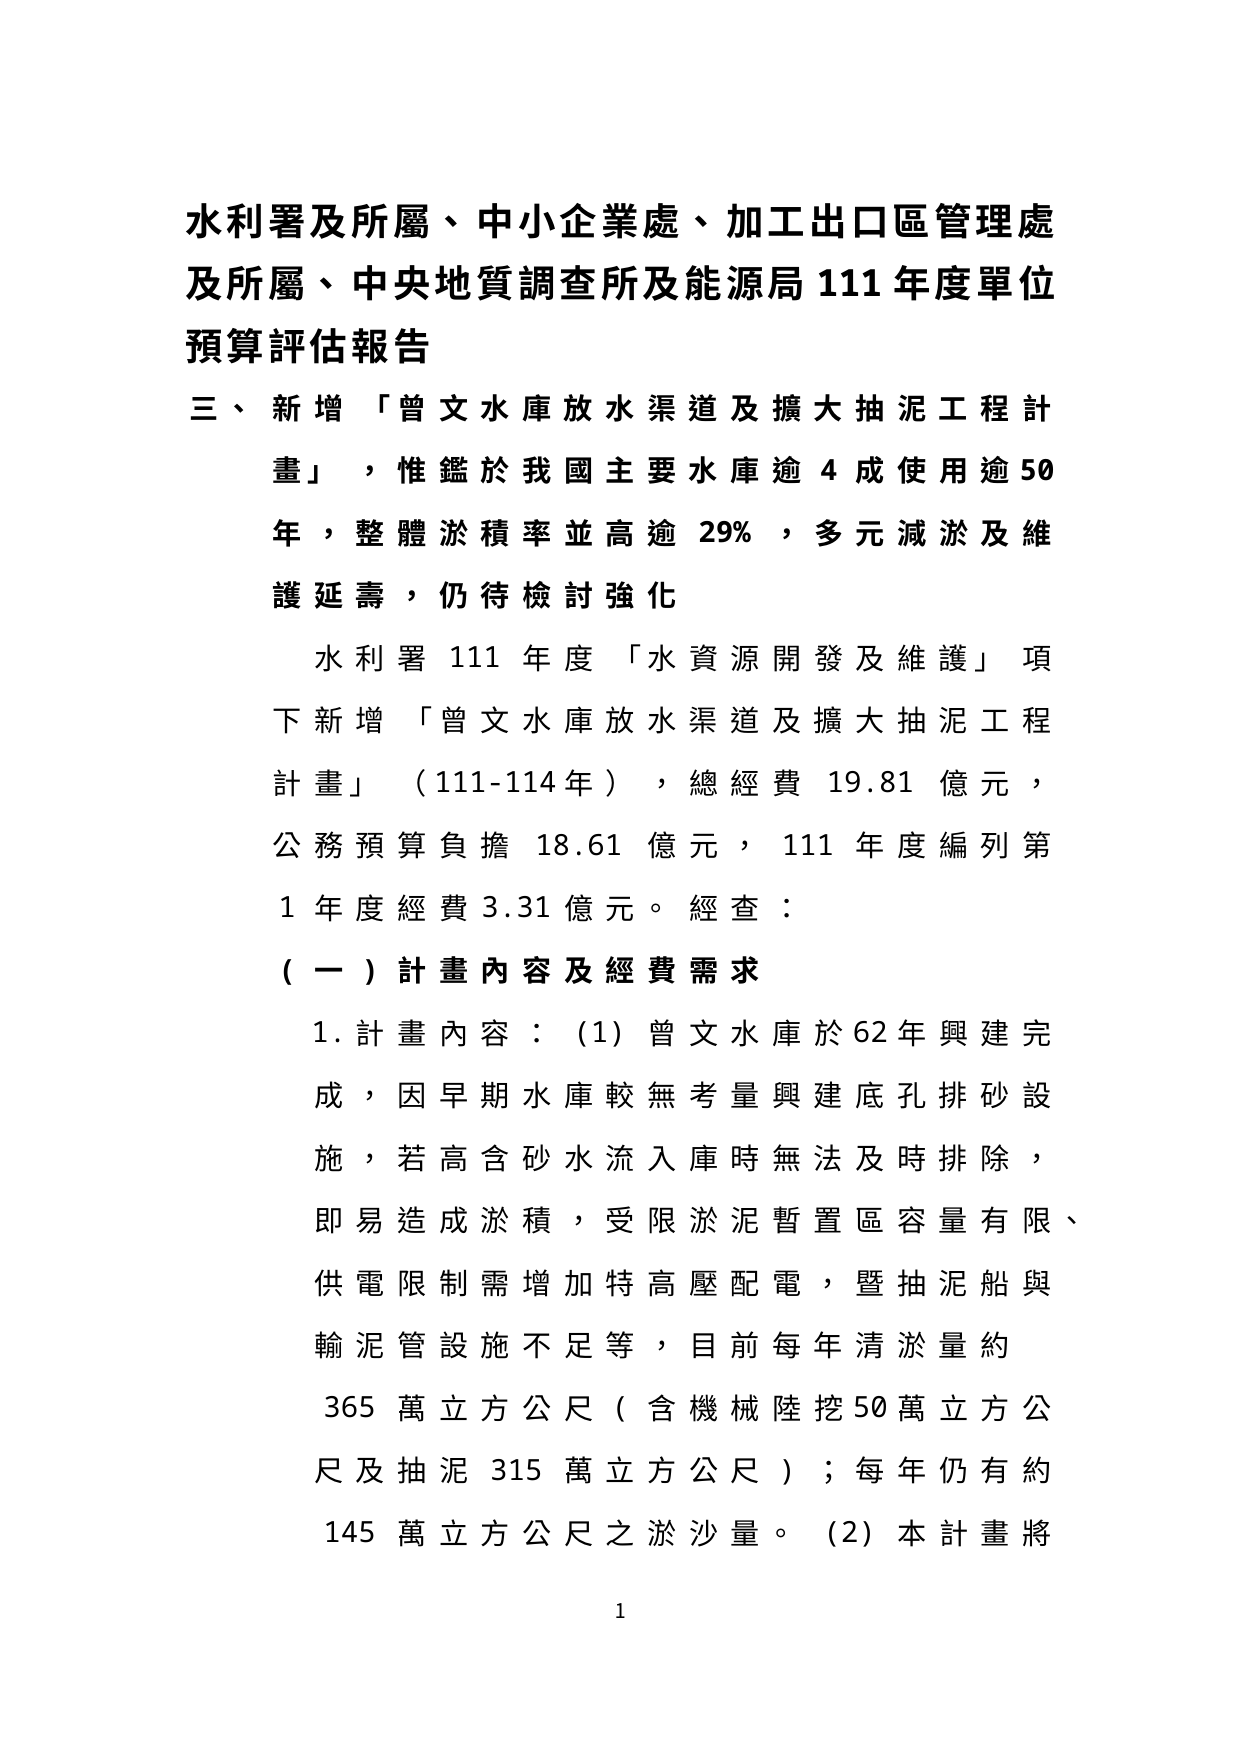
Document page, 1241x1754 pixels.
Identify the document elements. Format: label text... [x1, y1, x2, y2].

text 水利署及所屬、中小企業處、加工出口區管理處及所屬、中央地質調查所及能源局111年度單位預算評估報告 [183, 177, 1058, 365]
text 三、新增「曾文水庫放水渠道及擴大抽泥工程計畫」，惟鑑於我國主要水庫逾4成使用逾50年，整體淤積率並高逾29%，多元減淤及維護延壽，仍待檢討強化 [183, 365, 1058, 615]
text 1.計畫內容：(1)曾文水庫於62年興建完成，因早期水庫較無考量興建底孔排砂設施，若高含砂水流入庫時無法及時排除，即易造成淤積，受限淤泥暫置區容量有限、供電限制需增加特高壓配電，暨抽泥船與輸泥管設施不足等，目前每年清淤量約365萬立方公尺(含機械陸挖50萬立方公尺及抽泥315萬立方公尺)；每年仍有約145萬立方公尺之淤沙量。(2)本計畫將推動辦理「放水渠道」、「特高壓配電工程」及「擴大抽泥工程」等三大基礎設施工程，以擴大庫區清淤範圍，逐年恢復庫容。 [271, 990, 1058, 1552]
text 水利署111年度「水資源開發及維護」項下新增「曾文水庫放水渠道及擴大抽泥工程計畫」（111-114年），總經費19.81億元，公務預算負擔18.61億元，111年度編列第1年度經費3.31億元。經查： [242, 615, 1058, 927]
text (一)計畫內容及經費需求 [242, 927, 1058, 990]
